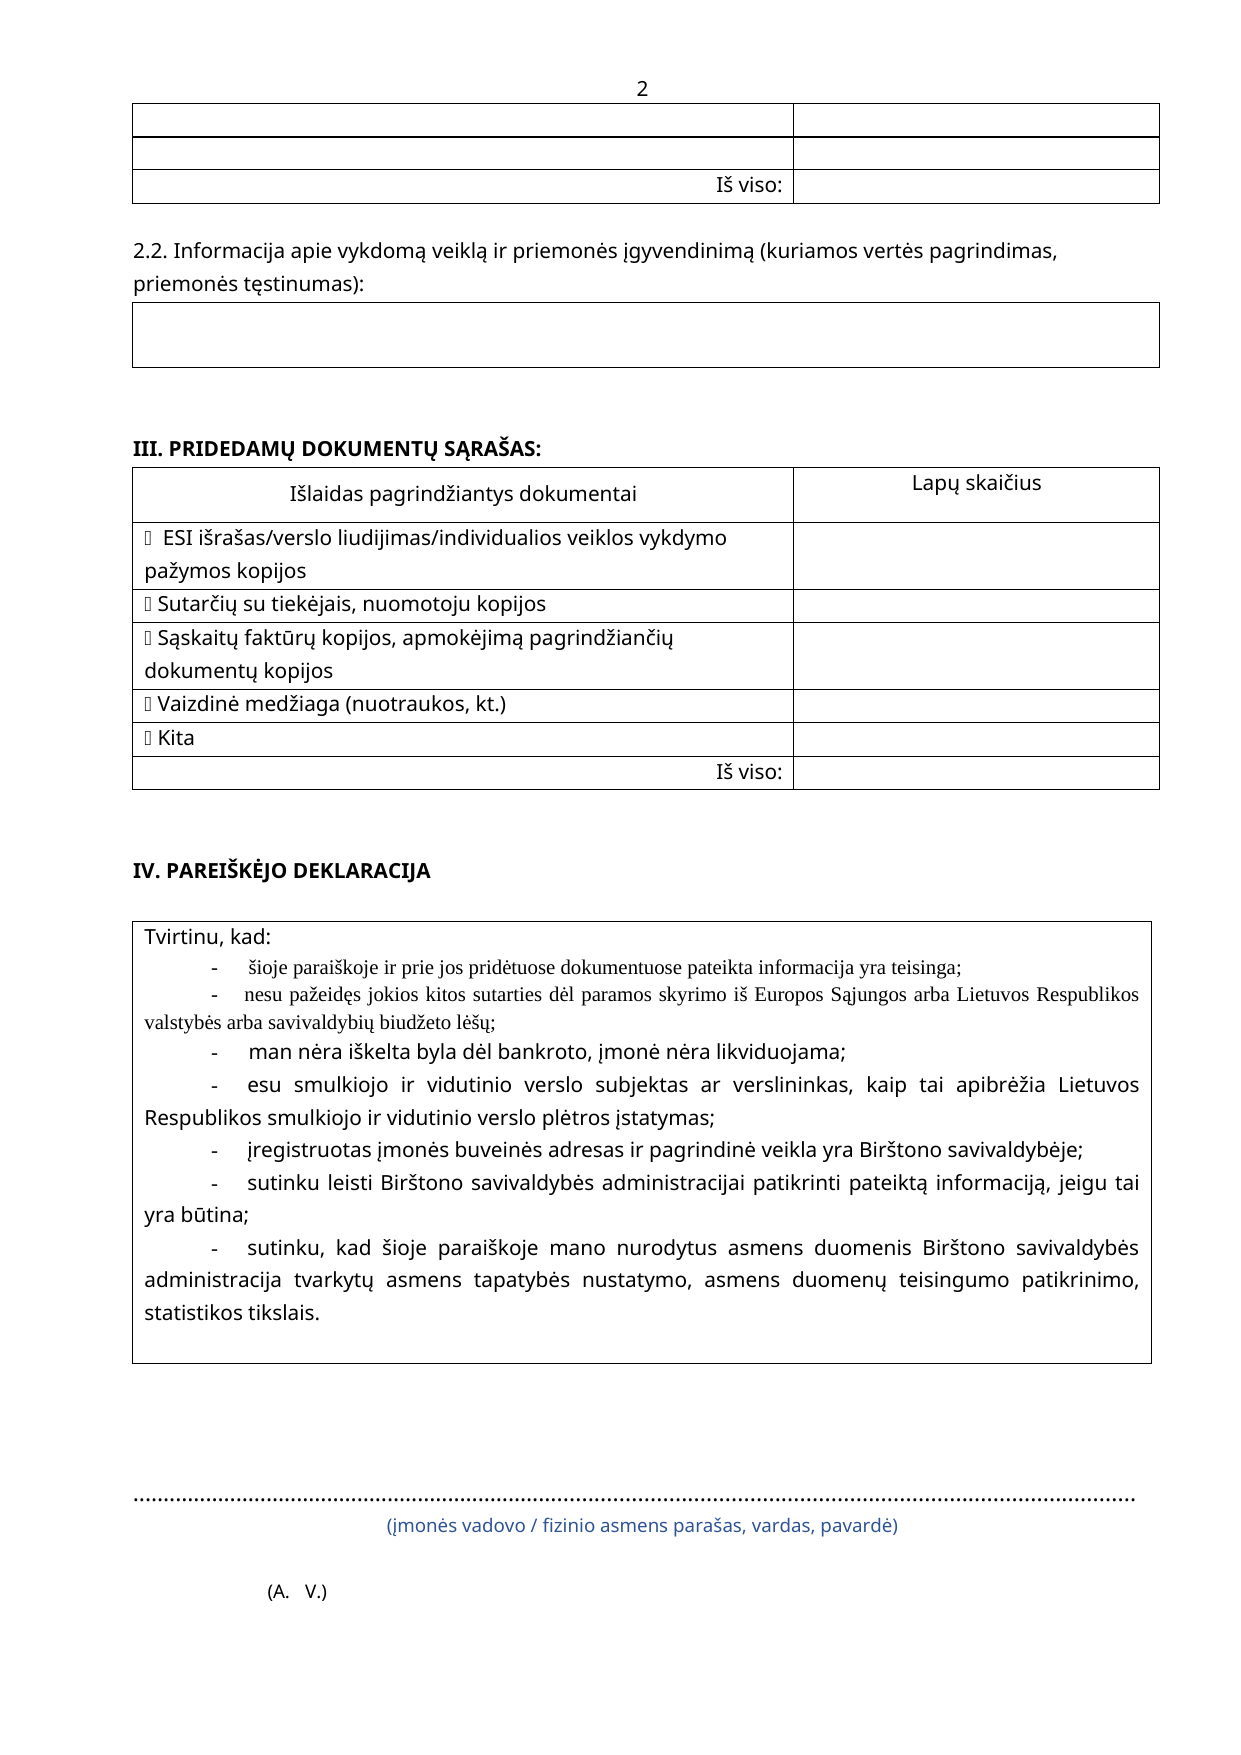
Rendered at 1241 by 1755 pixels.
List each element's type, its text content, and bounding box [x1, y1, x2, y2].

table_cell  Sutarčių su tiekėjais, nuomotoju kopijos [133, 590, 793, 622]
table_cell  Sąskaitų faktūrų kopijos, apmokėjimą pagrindžiančių dokumentų kopijos [133, 623, 793, 688]
table_cell [794, 757, 1159, 789]
table_cell [794, 523, 1159, 588]
table_cell Iš viso: [133, 170, 793, 202]
table_header Tvirtinu, kad: - šioje paraiškoje ir prie jos pridėtuose dokumentuose pateikta informacija yra teisinga; - nesu pažeidęs jokios kitos sutarties dėl paramos skyrimo iš Europos Sąjungos arba Lietuvos Respublikos valstybės arba savivaldybių biudžeto lėšų; - man nėra iškelta byla dėl bankroto, įmonė nėra likviduojama; - esu smulkiojo ir vidutinio verslo subjektas ar verslininkas, kaip tai apibrėžia Lietuvos Respublikos smulkiojo ir vidutinio verslo plėtros įstatymas; - įregistruotas įmonės buveinės adresas ir pagrindinė veikla yra Birštono savivaldybėje; - sutinku leisti Birštono savivaldybės administracijai patikrinti pateiktą informaciją, jeigu tai yra būtina; - sutinku, kad šioje paraiškoje mano nurodytus asmens duomenis Birštono savivaldybės administracija tvarkytų asmens tapatybės nustatymo, asmens duomenų teisingumo patikrinimo, statistikos tikslais. [133, 922, 1151, 1363]
table_cell [794, 104, 1159, 136]
table_cell [133, 138, 793, 169]
text III. PRIDEDAMŲ DOKUMENTŲ SĄRAŠAS: [133, 434, 1152, 462]
table_header Lapų skaičius [794, 468, 1159, 522]
table_cell  Kita [133, 723, 793, 756]
table_cell  ESI išrašas/verslo liudijimas/individualios veiklos vykdymo pažymos kopijos [133, 523, 793, 588]
table_cell [794, 690, 1159, 722]
table_cell [794, 723, 1159, 756]
table_header [133, 303, 1159, 367]
text IV. PAREIŠKĖJO DEKLARACIJA [133, 856, 1152, 884]
table_cell [794, 170, 1159, 202]
table_cell [794, 623, 1159, 688]
text 2.2. Informacija apie vykdomą veiklą ir priemonės įgyvendinimą (kuriamos vertės pagrindimas, priemonės tęstinumas): [133, 236, 1152, 297]
table_cell [133, 104, 793, 136]
table_header Išlaidas pagrindžiantys dokumentai [133, 468, 793, 522]
text (A. V.) [267, 1578, 1152, 1603]
table_cell  Vaizdinė medžiaga (nuotraukos, kt.) [133, 690, 793, 722]
table_cell Iš viso: [133, 757, 793, 789]
table_cell [794, 138, 1159, 169]
subtitle (įmonės vadovo / fizinio asmens parašas, vardas, pavardė) [133, 1513, 1152, 1538]
table_cell [794, 590, 1159, 622]
